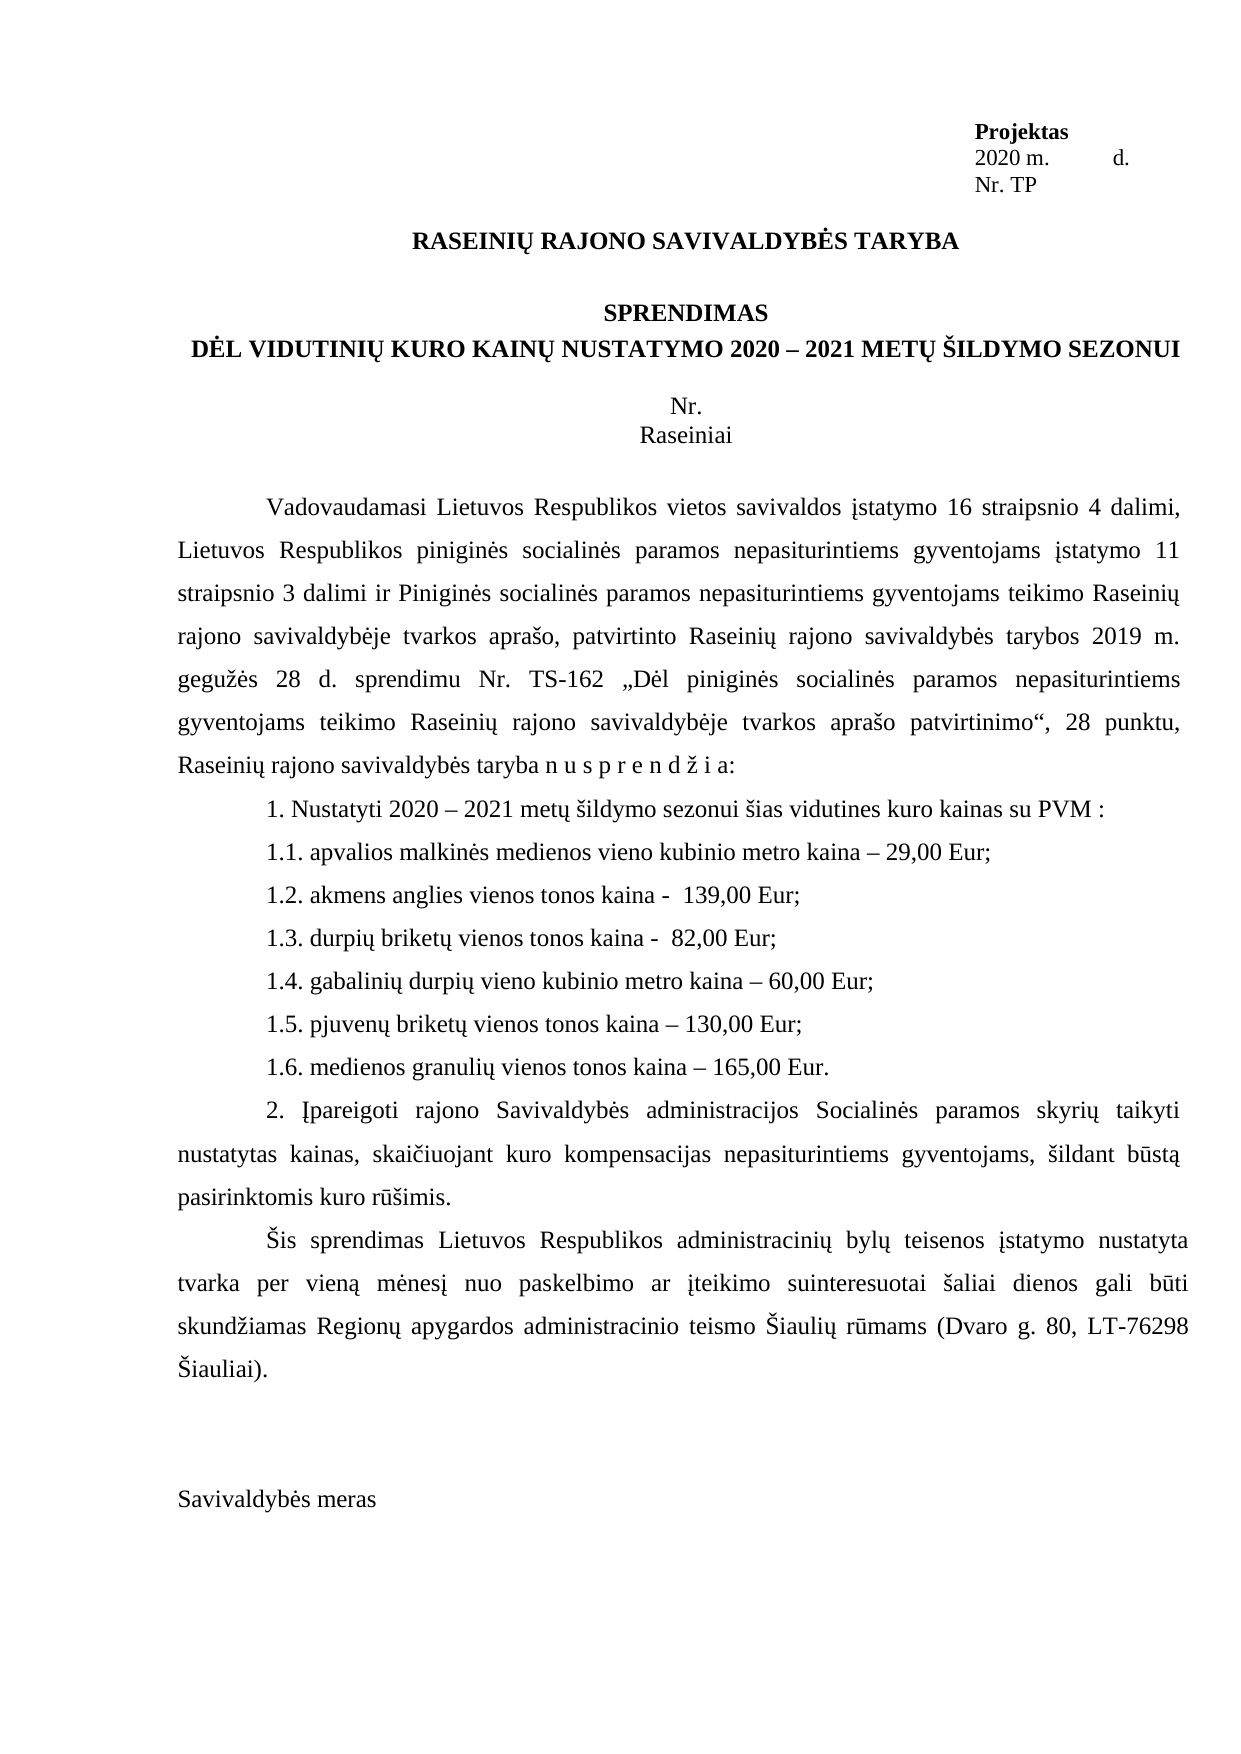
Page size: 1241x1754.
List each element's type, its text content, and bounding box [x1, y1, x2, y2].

text 1. Nustatyti 2020 – 2021 metų šildymo sezonui šias vidutines kuro kainas su PVM : [177, 794, 1181, 822]
text 1.5. pjuvenų briketų vienos tonos kaina – 130,00 Eur; [177, 1009, 1181, 1038]
text 1.6. medienos granulių vienos tonos kaina – 165,00 Eur. [177, 1052, 1181, 1081]
text Šis sprendimas Lietuvos Respublikos administracinių bylų teisenos įstatymo nustatyta tvarka per vieną mėnesį nuo paskelbimo ar įteikimo suinteresuotai šaliai dienos gali būti skundžiamas Regionų apygardos administracinio teismo Šiaulių rūmams (Dvaro g. 80, LT-76298 Šiauliai). [177, 1225, 1190, 1383]
text Savivaldybės meras [177, 1484, 1181, 1512]
table_header RASEINIŲ RAJONO SAVIVALDYBĖS TARYBA [177, 226, 1194, 298]
text Nr. TP [177, 171, 1181, 197]
table_cell SPRENDIMAS [177, 299, 1194, 334]
text 2020 m. d. [177, 144, 1181, 171]
text Projektas [177, 118, 1181, 144]
table_cell Nr. Raseiniai [177, 391, 1194, 492]
text 1.4. gabalinių durpių vieno kubinio metro kaina – 60,00 Eur; [177, 966, 1181, 995]
text 2. Įpareigoti rajono Savivaldybės administracijos Socialinės paramos skyrių taikyti nustatytas kainas, skaičiuojant kuro kompensacijas nepasiturintiems gyventojams, šildant būstą pasirinktomis kuro rūšimis. [177, 1096, 1181, 1211]
table_cell dėl vidutinių kuro kainų nustatymo 2020 – 2021 metų šildymo sezonui [177, 334, 1194, 391]
text 1.1. apvalios malkinės medienos vieno kubinio metro kaina – 29,00 Eur; [177, 837, 1181, 866]
text 1.3. durpių briketų vienos tonos kaina - 82,00 Eur; [177, 923, 1181, 952]
text 1.2. akmens anglies vienos tonos kaina - 139,00 Eur; [177, 880, 1181, 909]
text Vadovaudamasi Lietuvos Respublikos vietos savivaldos įstatymo 16 straipsnio 4 dalimi, Lietuvos Respublikos piniginės socialinės paramos nepasiturintiems gyventojams įstatymo 11 straipsnio 3 dalimi ir Piniginės socialinės paramos nepasiturintiems gyventojams teikimo Raseinių rajono savivaldybėje tvarkos aprašo, patvirtinto Raseinių rajono savivaldybės tarybos 2019 m. gegužės 28 d. sprendimu Nr. TS-162 „Dėl piniginės socialinės paramos nepasiturintiems gyventojams teikimo Raseinių rajono savivaldybėje tvarkos aprašo patvirtinimo“, 28 punktu, Raseinių rajono savivaldybės taryba n u s p r e n d ž i a: [177, 492, 1181, 779]
